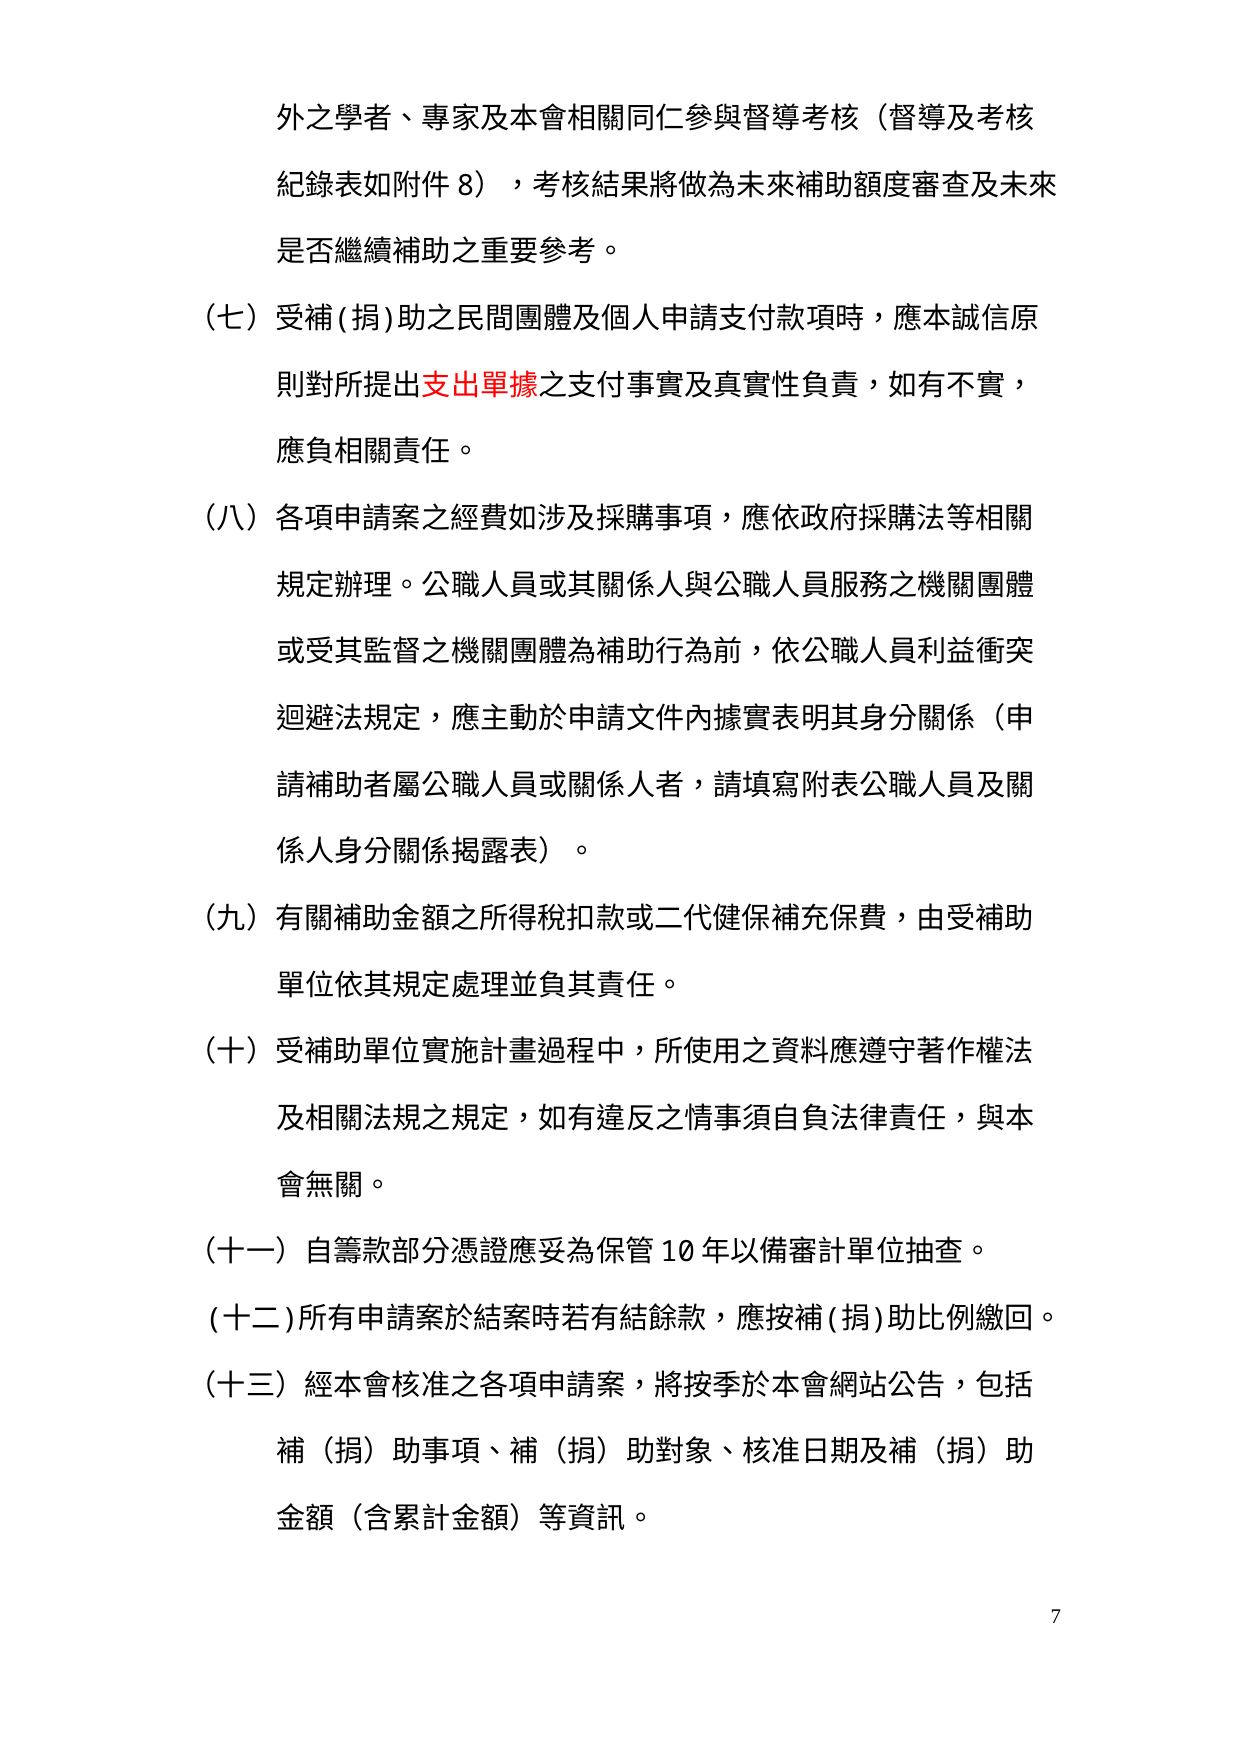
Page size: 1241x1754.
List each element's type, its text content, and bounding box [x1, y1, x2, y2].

text （八）各項申請案之經費如涉及採購事項，應依政府採購法等相關規定辦理。公職人員或其關係人與公職人員服務之機關團體或受其監督之機關團體為補助行為前，依公職人員利益衝突迴避法規定，應主動於申請文件內據實表明其身分關係（申請補助者屬公職人員或關係人者，請填寫附表公職人員及關係人身分關係揭露表）。 [187, 475, 1059, 875]
text （十三）經本會核准之各項申請案，將按季於本會網站公告，包括補（捐）助事項、補（捐）助對象、核准日期及補（捐）助金額（含累計金額）等資訊。 [187, 1342, 1059, 1542]
text （七）受補(捐)助之民間團體及個人申請支付款項時，應本誠信原則對所提出支出單據之支付事實及真實性負責，如有不實，應負相關責任。 [187, 275, 1059, 475]
text 外之學者、專家及本會相關同仁參與督導考核（督導及考核紀錄表如附件8），考核結果將做為未來補助額度審查及未來是否繼續補助之重要參考。 [187, 75, 1059, 275]
text （十）受補助單位實施計畫過程中，所使用之資料應遵守著作權法及相關法規之規定，如有違反之情事須自負法律責任，與本會無關。 [187, 1008, 1059, 1208]
text (十二)所有申請案於結案時若有結餘款，應按補(捐)助比例繳回。 [187, 1275, 1059, 1342]
text （九）有關補助金額之所得稅扣款或二代健保補充保費，由受補助單位依其規定處理並負其責任。 [187, 875, 1059, 1008]
text （十一）自籌款部分憑證應妥為保管10年以備審計單位抽查。 [187, 1208, 1059, 1275]
